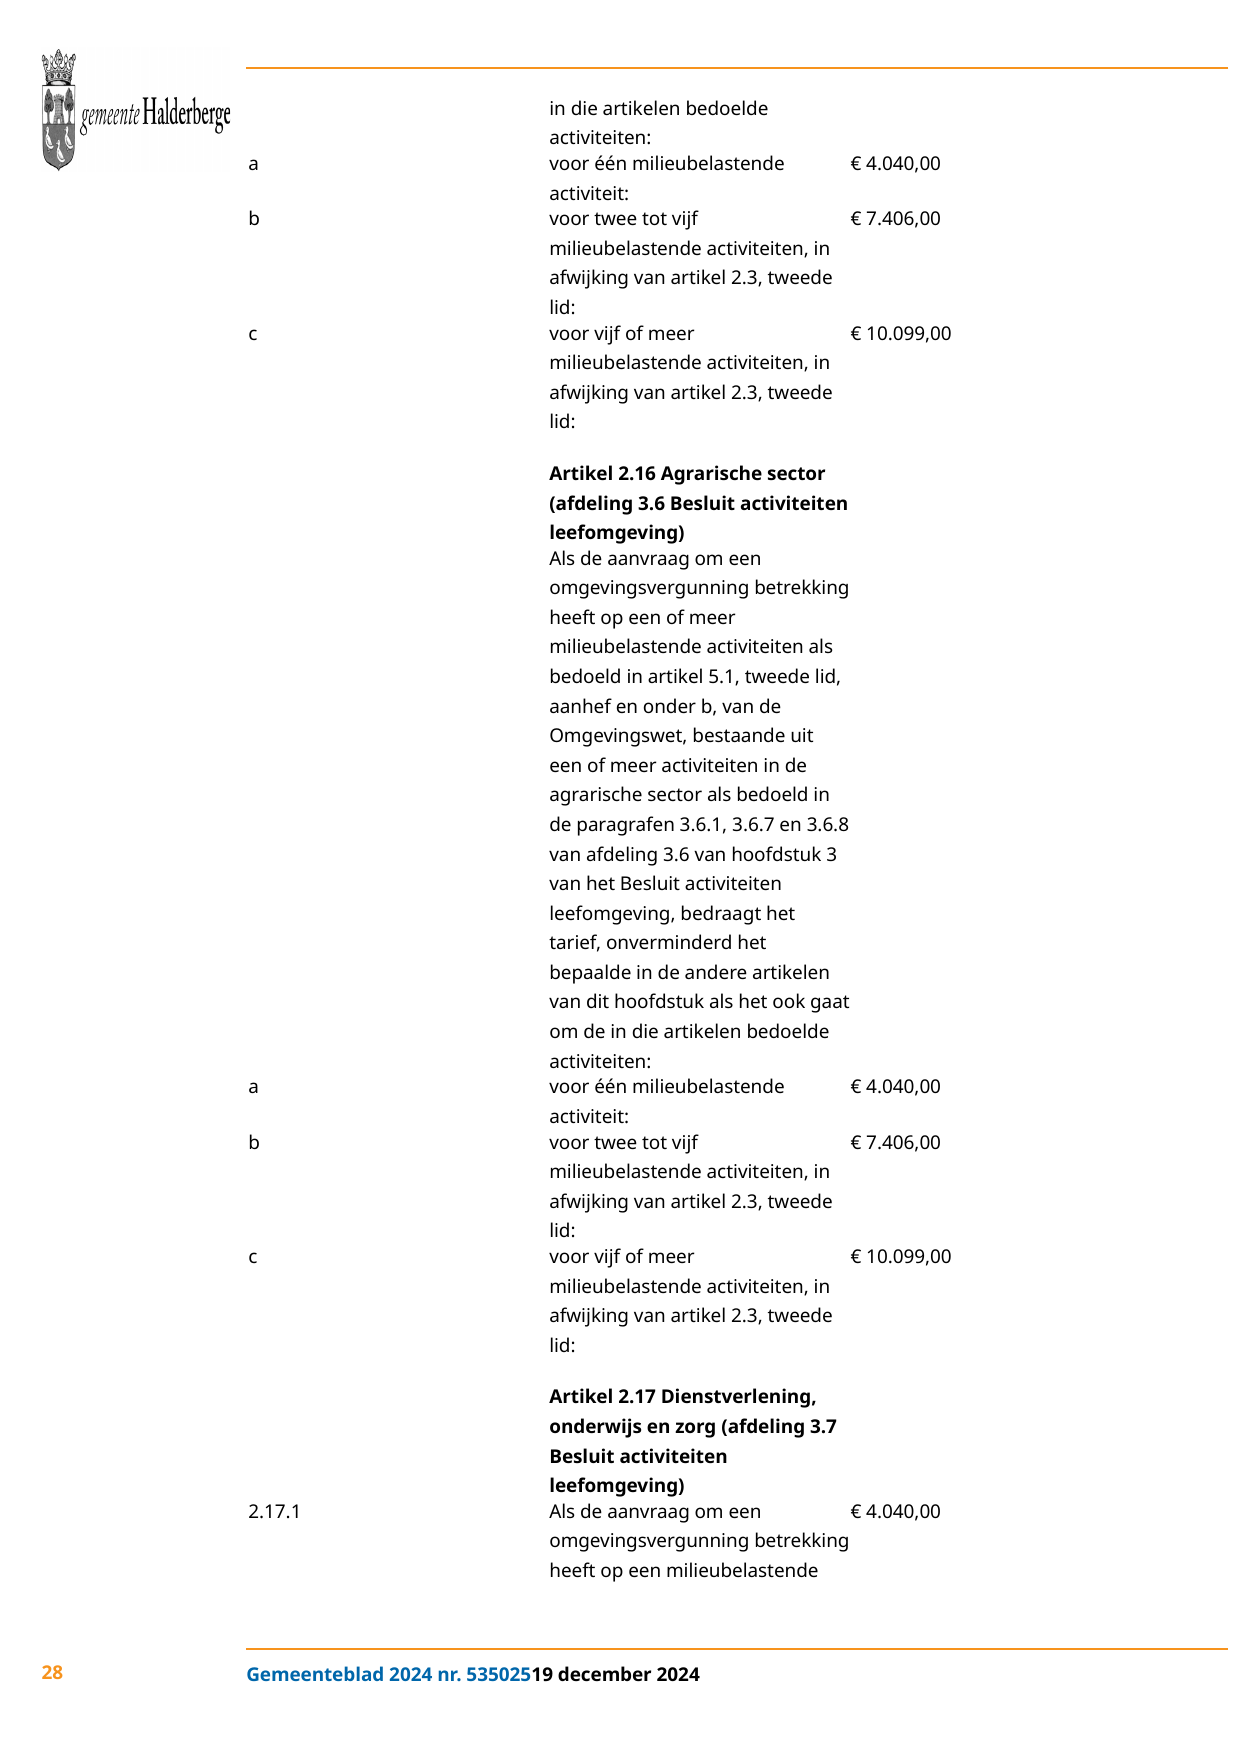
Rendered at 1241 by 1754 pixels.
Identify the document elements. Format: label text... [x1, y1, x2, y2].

table_cell [248, 1384, 549, 1498]
table_cell € 4.040,00 [850, 1074, 1152, 1129]
table_cell [248, 434, 549, 460]
table_cell b [248, 1129, 549, 1243]
table_cell a [248, 150, 549, 205]
table_cell voor één milieubelastende activiteit: [549, 1074, 850, 1129]
table_cell b [248, 205, 549, 320]
table_cell [248, 460, 549, 545]
table_cell [850, 545, 1152, 1074]
table_cell voor vijf of meer milieubelastende activiteiten, in afwijking van artikel 2.3, tweede lid: [549, 320, 850, 434]
table_cell [850, 1358, 1152, 1384]
picture [41, 47, 231, 172]
table_cell [248, 95, 549, 150]
table_cell Artikel 2.17 Dienstverlening, onderwijs en zorg (afdeling 3.7 Besluit activiteiten leefomgeving) [549, 1384, 850, 1498]
table_cell [248, 545, 549, 1074]
table_cell c [248, 320, 549, 434]
table_cell voor twee tot vijf milieubelastende activiteiten, in afwijking van artikel 2.3, tweede lid: [549, 1129, 850, 1243]
table_cell € 10.099,00 [850, 320, 1152, 434]
table_cell voor vijf of meer milieubelastende activiteiten, in afwijking van artikel 2.3, tweede lid: [549, 1244, 850, 1358]
table_cell in die artikelen bedoelde activiteiten: [549, 95, 850, 150]
table_cell Artikel 2.16 Agrarische sector (afdeling 3.6 Besluit activiteiten leefomgeving) [549, 460, 850, 545]
table_cell € 7.406,00 [850, 1129, 1152, 1243]
table_cell € 7.406,00 [850, 205, 1152, 320]
table_cell [248, 1358, 549, 1384]
table_cell [850, 1384, 1152, 1498]
table_cell [850, 95, 1152, 150]
table_cell voor twee tot vijf milieubelastende activiteiten, in afwijking van artikel 2.3, tweede lid: [549, 205, 850, 320]
table_cell [850, 460, 1152, 545]
table_cell Als de aanvraag om een omgevingsvergunning betrekking heeft op een milieubelastende [549, 1498, 850, 1583]
table_cell € 4.040,00 [850, 1498, 1152, 1583]
table_cell € 4.040,00 [850, 150, 1152, 205]
table_cell Als de aanvraag om een omgevingsvergunning betrekking heeft op een of meer milieubelastende activiteiten als bedoeld in artikel 5.1, tweede lid, aanhef en onder b, van de Omgevingswet, bestaande uit een of meer activiteiten in de agrarische sector als bedoeld in de paragrafen 3.6.1, 3.6.7 en 3.6.8 van afdeling 3.6 van hoofdstuk 3 van het Besluit activiteiten leefomgeving, bedraagt het tarief, onverminderd het bepaalde in de andere artikelen van dit hoofdstuk als het ook gaat om de in die artikelen bedoelde activiteiten: [549, 545, 850, 1074]
table_cell € 10.099,00 [850, 1244, 1152, 1358]
table_cell [549, 434, 850, 460]
table_cell c [248, 1244, 549, 1358]
table_cell voor één milieubelastende activiteit: [549, 150, 850, 205]
table_cell a [248, 1074, 549, 1129]
table_cell [549, 1358, 850, 1384]
table_cell 2.17.1 [248, 1498, 549, 1583]
table_cell [850, 434, 1152, 460]
